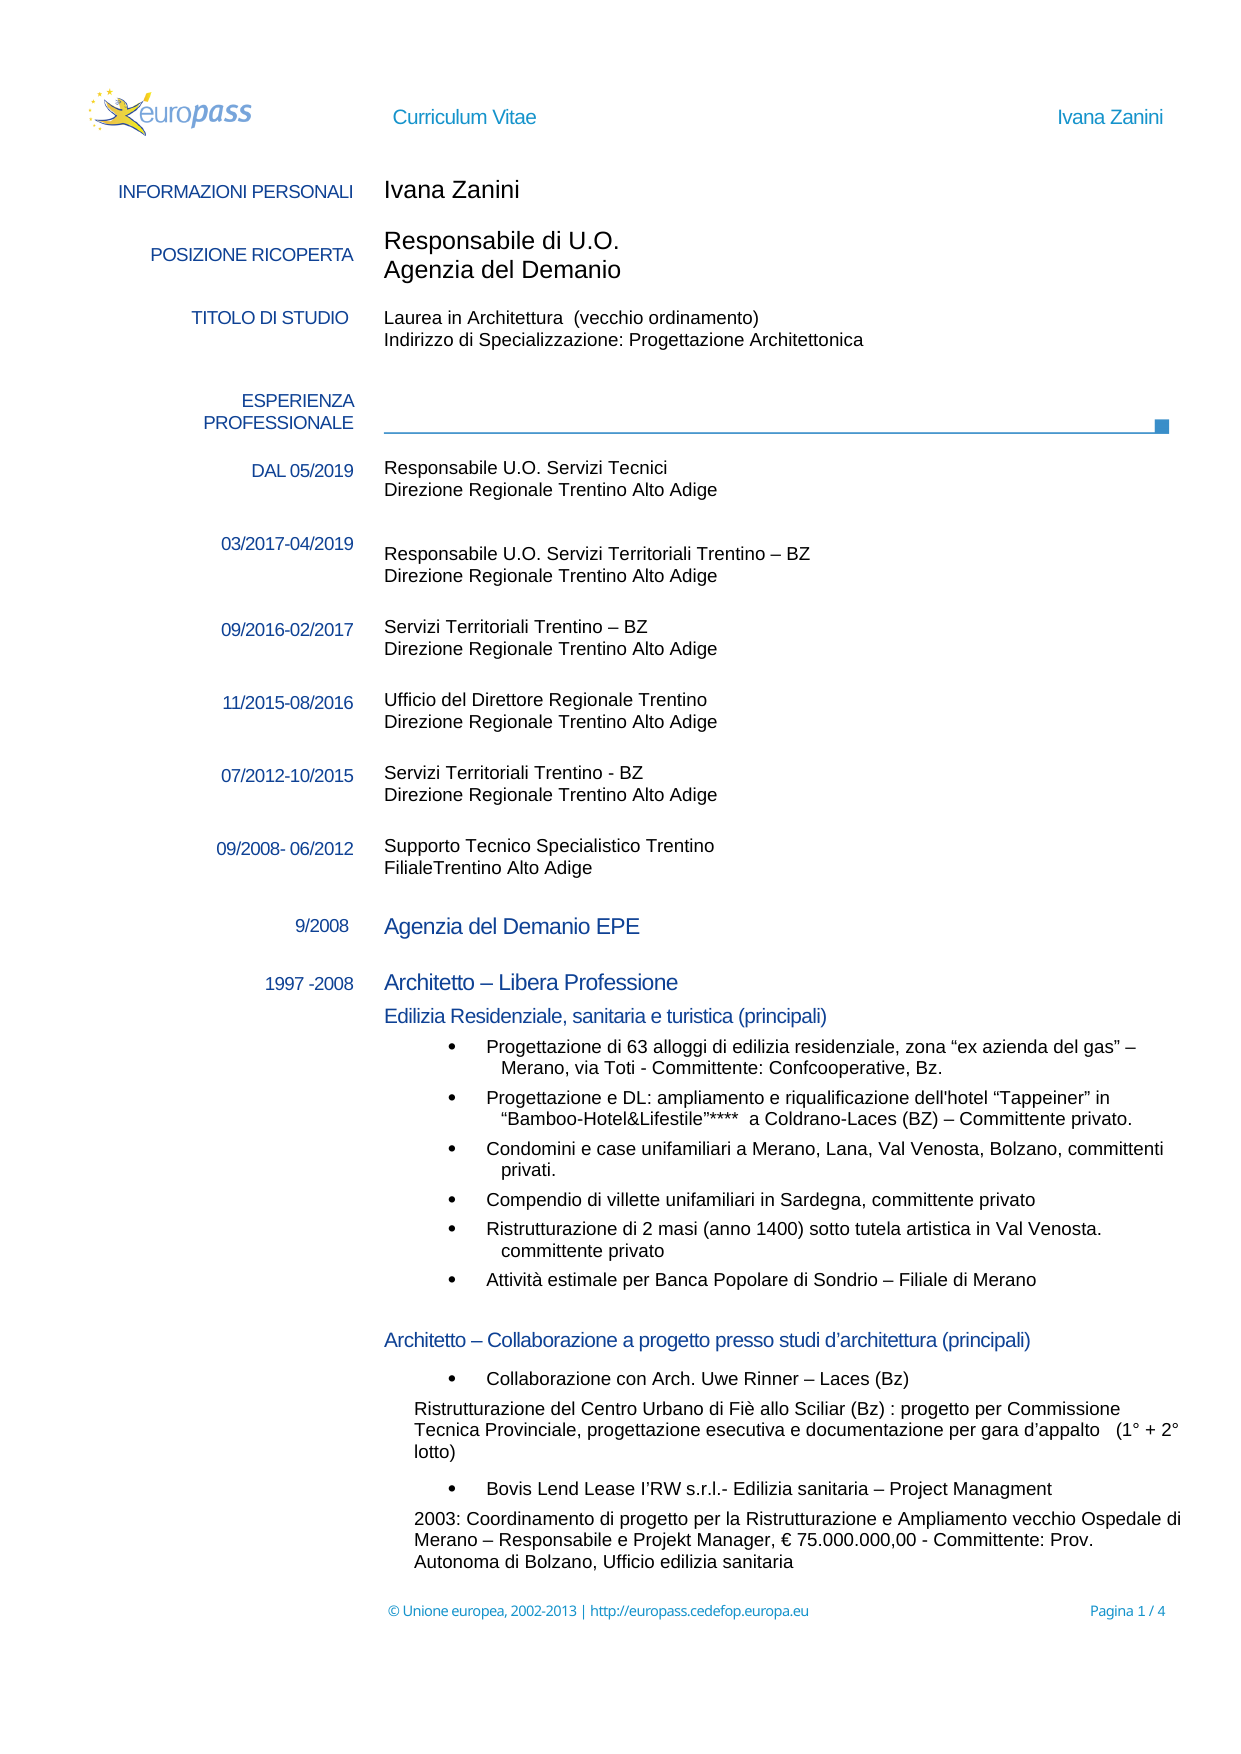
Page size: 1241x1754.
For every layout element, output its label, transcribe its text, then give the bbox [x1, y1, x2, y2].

table_cell Ufficio del Direttore Regionale Trentino Direzione Regionale Trentino Alto Adige [384, 685, 1183, 758]
table_cell Supporto Tecnico Specialistico Trentino FilialeTrentino Alto Adige [384, 831, 1183, 882]
table_header INFORMAZIONI PERSONALI [89, 171, 384, 207]
table_header POSIZIONE RICOPERTA [89, 226, 384, 283]
table_cell [89, 1356, 384, 1466]
table_cell 07/2012-10/2015 [89, 758, 384, 831]
table_cell Architetto – Collaborazione a progetto presso studi d’architettura (principali) [384, 1295, 1183, 1356]
table_header Responsabile U.O. Servizi Tecnici Direzione Regionale Trentino Alto Adige Responsabile U.O. Servizi Territoriali Trentino – BZ Direzione Regionale Trentino Alto Adige [384, 453, 1183, 612]
table_cell Servizi Territoriali Trentino - BZ Direzione Regionale Trentino Alto Adige [384, 758, 1183, 831]
table_cell Servizi Territoriali Trentino – BZ Direzione Regionale Trentino Alto Adige [384, 612, 1183, 685]
table_cell 09/2016-02/2017 [89, 612, 384, 685]
table_header [384, 390, 1169, 432]
table_cell Agenzia del Demanio EPE [384, 883, 1183, 965]
table_header Responsabile di U.O. Agenzia del Demanio [384, 226, 1169, 283]
table_header ESPERIENZA PROFESSIONALE [89, 390, 384, 433]
table_cell 1997 -2008 [89, 965, 384, 1000]
table_cell [89, 1000, 384, 1294]
table_cell Collaborazione con Arch. Uwe Rinner – Laces (Bz) Ristrutturazione del Centro Urbano di Fiè allo Sciliar (Bz) : progetto per Commissione Tecnica Provinciale, progettazione esecutiva e documentazione per gara d’appalto (1° + 2° lotto) [384, 1356, 1183, 1466]
table_cell 11/2015-08/2016 [89, 685, 384, 758]
table_cell [89, 1466, 384, 1576]
table_cell Edilizia Residenziale, sanitaria e turistica (principali) Progettazione di 63 alloggi di edilizia residenziale, zona “ex azienda del gas” – Merano, via Toti - Committente: Confcooperative, Bz. Progettazione e DL: ampliamento e riqualificazione dell'hotel “Tappeiner” in “Bamboo-Hotel&Lifestile”**** a Coldrano-Laces (BZ) – Committente privato. Condomini e case unifamiliari a Merano, Lana, Val Venosta, Bolzano, committenti privati. Compendio di villette unifamiliari in Sardegna, committente privato Ristrutturazione di 2 masi (anno 1400) sotto tutela artistica in Val Venosta. committente privato Attività estimale per Banca Popolare di Sondrio – Filiale di Merano [384, 1000, 1183, 1294]
table_header dal 05/2019 03/2017-04/2019 [89, 453, 384, 612]
table_header Ivana Zanini [384, 171, 1169, 207]
table_cell Bovis Lend Lease I’RW s.r.l.- Edilizia sanitaria – Project Managment 2003: Coordinamento di progetto per la Ristrutturazione e Ampliamento vecchio Ospedale di Merano – Responsabile e Projekt Manager, € 75.000.000,00 - Committente: Prov. Autonoma di Bolzano, Ufficio edilizia sanitaria [384, 1466, 1183, 1576]
table_cell Laurea in Architettura (vecchio ordinamento) Indirizzo di Specializzazione: Progettazione Architettonica [384, 283, 1169, 352]
table_cell 9/2008 [89, 883, 384, 965]
table_cell [89, 1295, 384, 1356]
table_cell Architetto – Libera Professione [384, 965, 1183, 1000]
table_cell 09/2008- 06/2012 [89, 831, 384, 882]
table_cell TITOLO DI STUDIO [89, 283, 384, 352]
